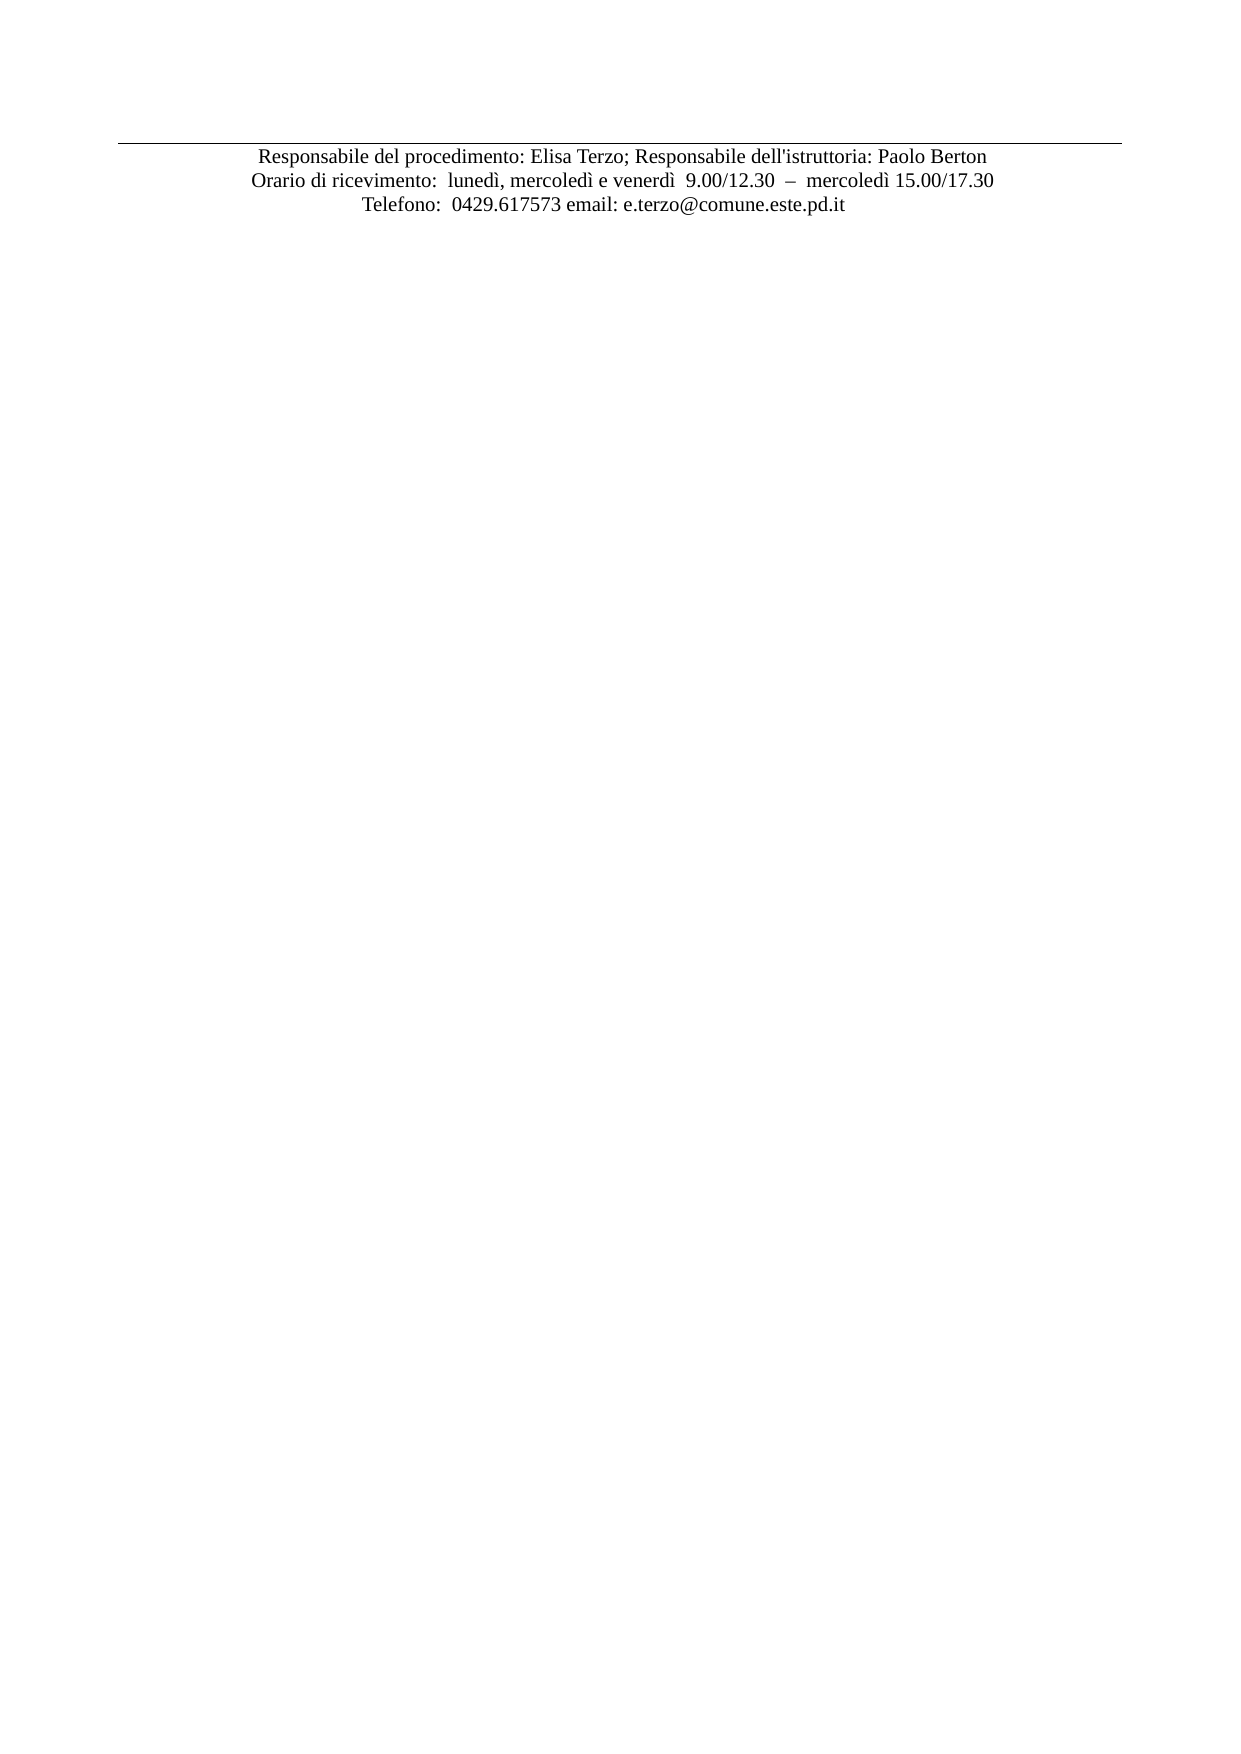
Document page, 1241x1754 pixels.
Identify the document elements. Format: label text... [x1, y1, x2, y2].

text Orario di ricevimento: lunedì, mercoledì e venerdì 9.00/12.30 – mercoledì 15.00/17.30 [118, 168, 1122, 192]
text Responsabile del procedimento: Elisa Terzo; Responsabile dell'istruttoria: Paolo Berton [118, 144, 1122, 168]
text Telefono: 0429.617573 email: e.terzo@comune.este.pd.it [118, 192, 1122, 216]
